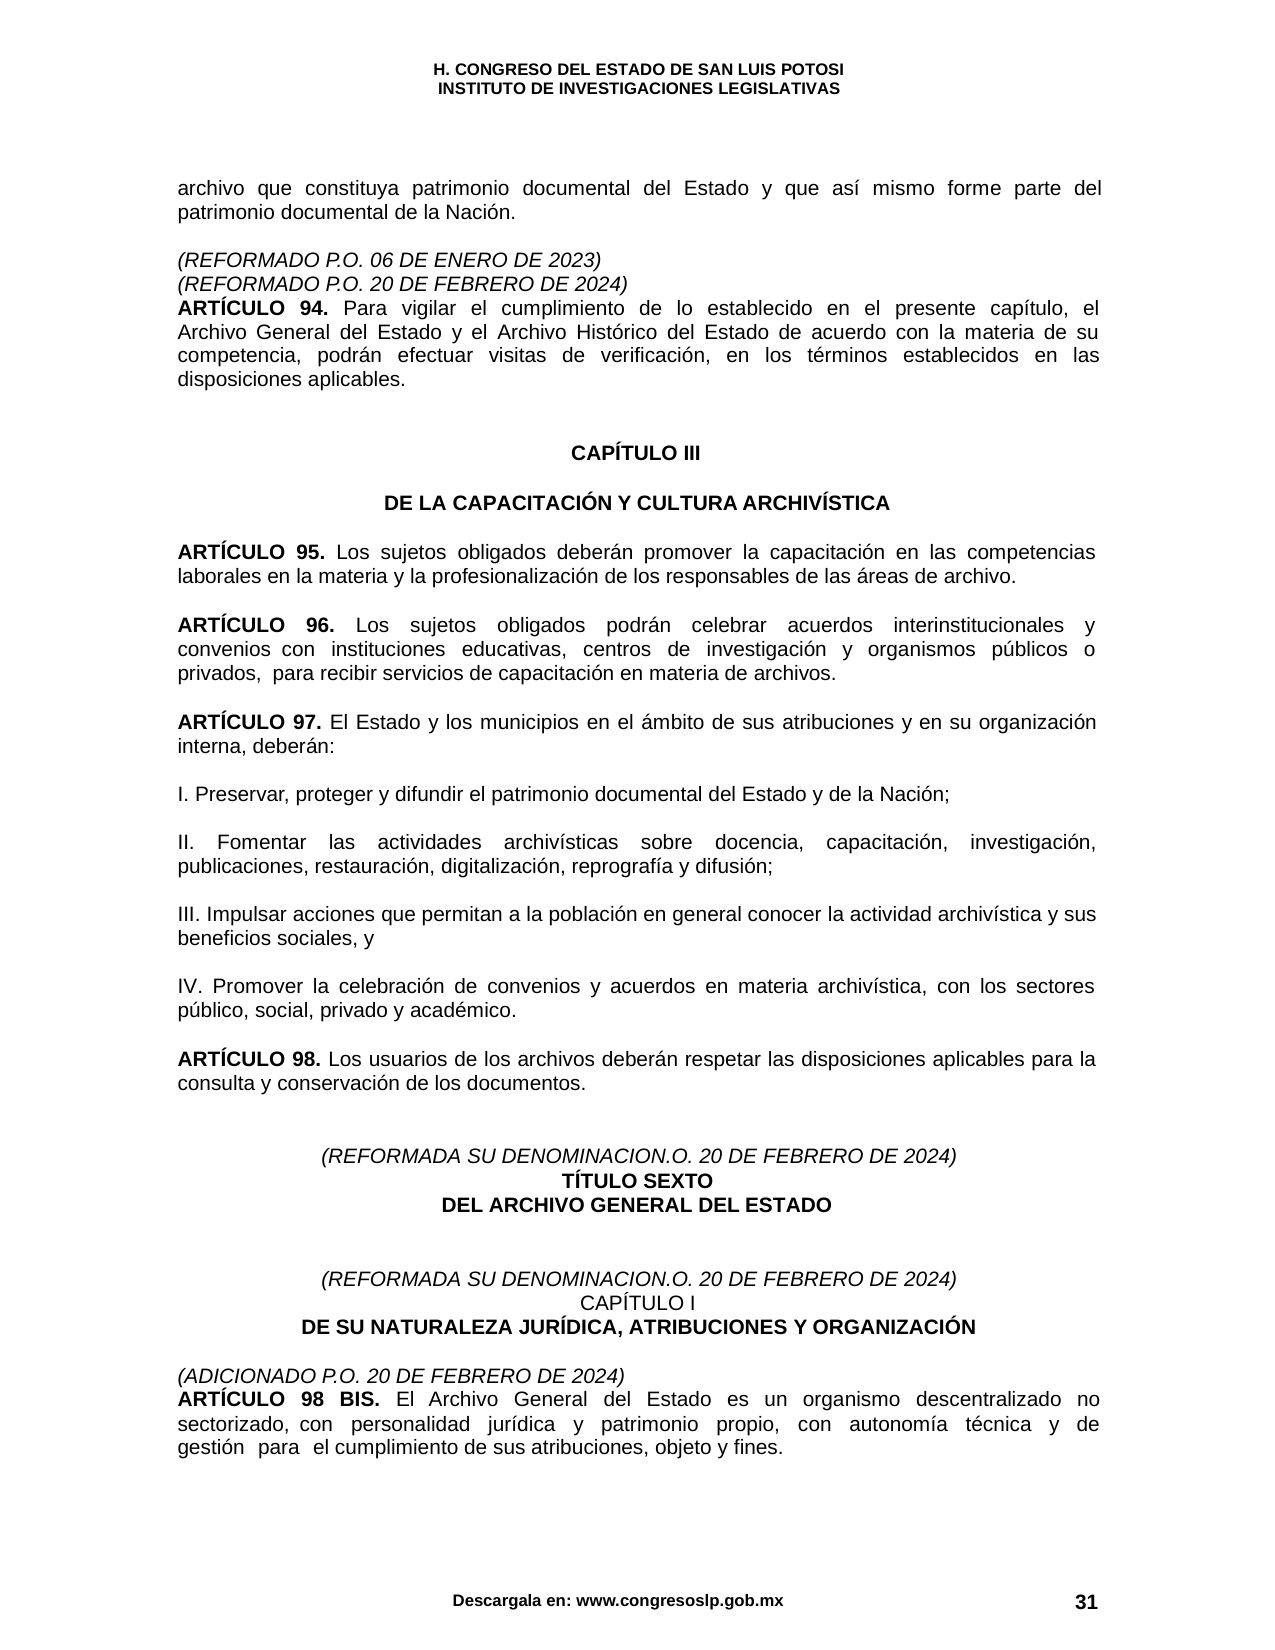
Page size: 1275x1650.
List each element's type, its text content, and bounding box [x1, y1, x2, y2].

text ARTÍCULO 95. Los sujetos obligados deberán promover la capacitación en las competencias laborales en la materia y la profesionalización de los responsables de las áreas de archivo. [177, 540, 1098, 588]
text ARTÍCULO 97. El Estado y los municipios en el ámbito de sus atribuciones y en su organización interna, deberán: [177, 710, 1098, 758]
text DE LA CAPACITACIÓN Y CULTURA ARCHIVÍSTICA [384, 491, 1188, 514]
text IV. Promover la celebración de convenios y acuerdos en materia archivística, con los sectores público, social, privado y académico. [177, 974, 1098, 1022]
text (REFORMADA SU DENOMINACION.O. 20 DE FEBRERO DE 2024) TÍTULO SEXTO [321, 1144, 960, 1192]
text (REFORMADO P.O. 06 DE ENERO DE 2023) (REFORMADO P.O. 20 DE FEBRERO DE 2024) [177, 247, 634, 295]
text DE SU NATURALEZA JURÍDICA, ATRIBUCIONES Y ORGANIZACIÓN [301, 1315, 1188, 1339]
text (REFORMADA SU DENOMINACION.O. 20 DE FEBRERO DE 2024) CAPÍTULO I [321, 1266, 960, 1314]
text I. Preservar, proteger y difundir el patrimonio documental del Estado y de la Nación; [177, 782, 1188, 806]
text ARTÍCULO 98. Los usuarios de los archivos deberán respetar las disposiciones aplicables para la consulta y conservación de los documentos. [177, 1047, 1098, 1095]
text II. Fomentar las actividades archivísticas sobre docencia, capacitación, investigación, publicaciones, restauración, digitalización, reprografía y difusión; [177, 831, 1098, 878]
text (ADICIONADO P.O. 20 DE FEBRERO DE 2024) [177, 1364, 1188, 1388]
text ARTÍCULO 98 BIS. El Archivo General del Estado es un organismo descentralizado no sectorizado, con personalidad jurídica y patrimonio propio, con autonomía técnica y de gestión para el cumplimiento de sus atribuciones, objeto y fines. [177, 1388, 1100, 1459]
text ARTÍCULO 94. Para vigilar el cumplimiento de lo establecido en el presente capítulo, el Archivo General del Estado y el Archivo Histórico del Estado de acuerdo con la materia de su competencia, podrán efectuar visitas de verificación, en los términos establecidos en las disposiciones aplicables. [177, 296, 1100, 391]
text CAPÍTULO III [571, 441, 1188, 465]
text Descargala en: www.congresoslp.gob.mx 31 [452, 1590, 1188, 1614]
text H. CONGRESO DEL ESTADO DE SAN LUIS POTOSI INSTITUTO DE INVESTIGACIONES LEGISLATIVAS [433, 59, 846, 98]
text DEL ARCHIVO GENERAL DEL ESTADO [441, 1193, 1188, 1217]
text archivo que constituya patrimonio documental del Estado y que así mismo forme parte del patrimonio documental de la Nación. [177, 177, 1104, 224]
text III. Impulsar acciones que permitan a la población en general conocer la actividad archivística y sus beneficios sociales, y [177, 902, 1098, 950]
text ARTÍCULO 96. Los sujetos obligados podrán celebrar acuerdos interinstitucionales y convenios con instituciones educativas, centros de investigación y organismos públicos o privados, para recibir servicios de capacitación en materia de archivos. [177, 613, 1095, 684]
